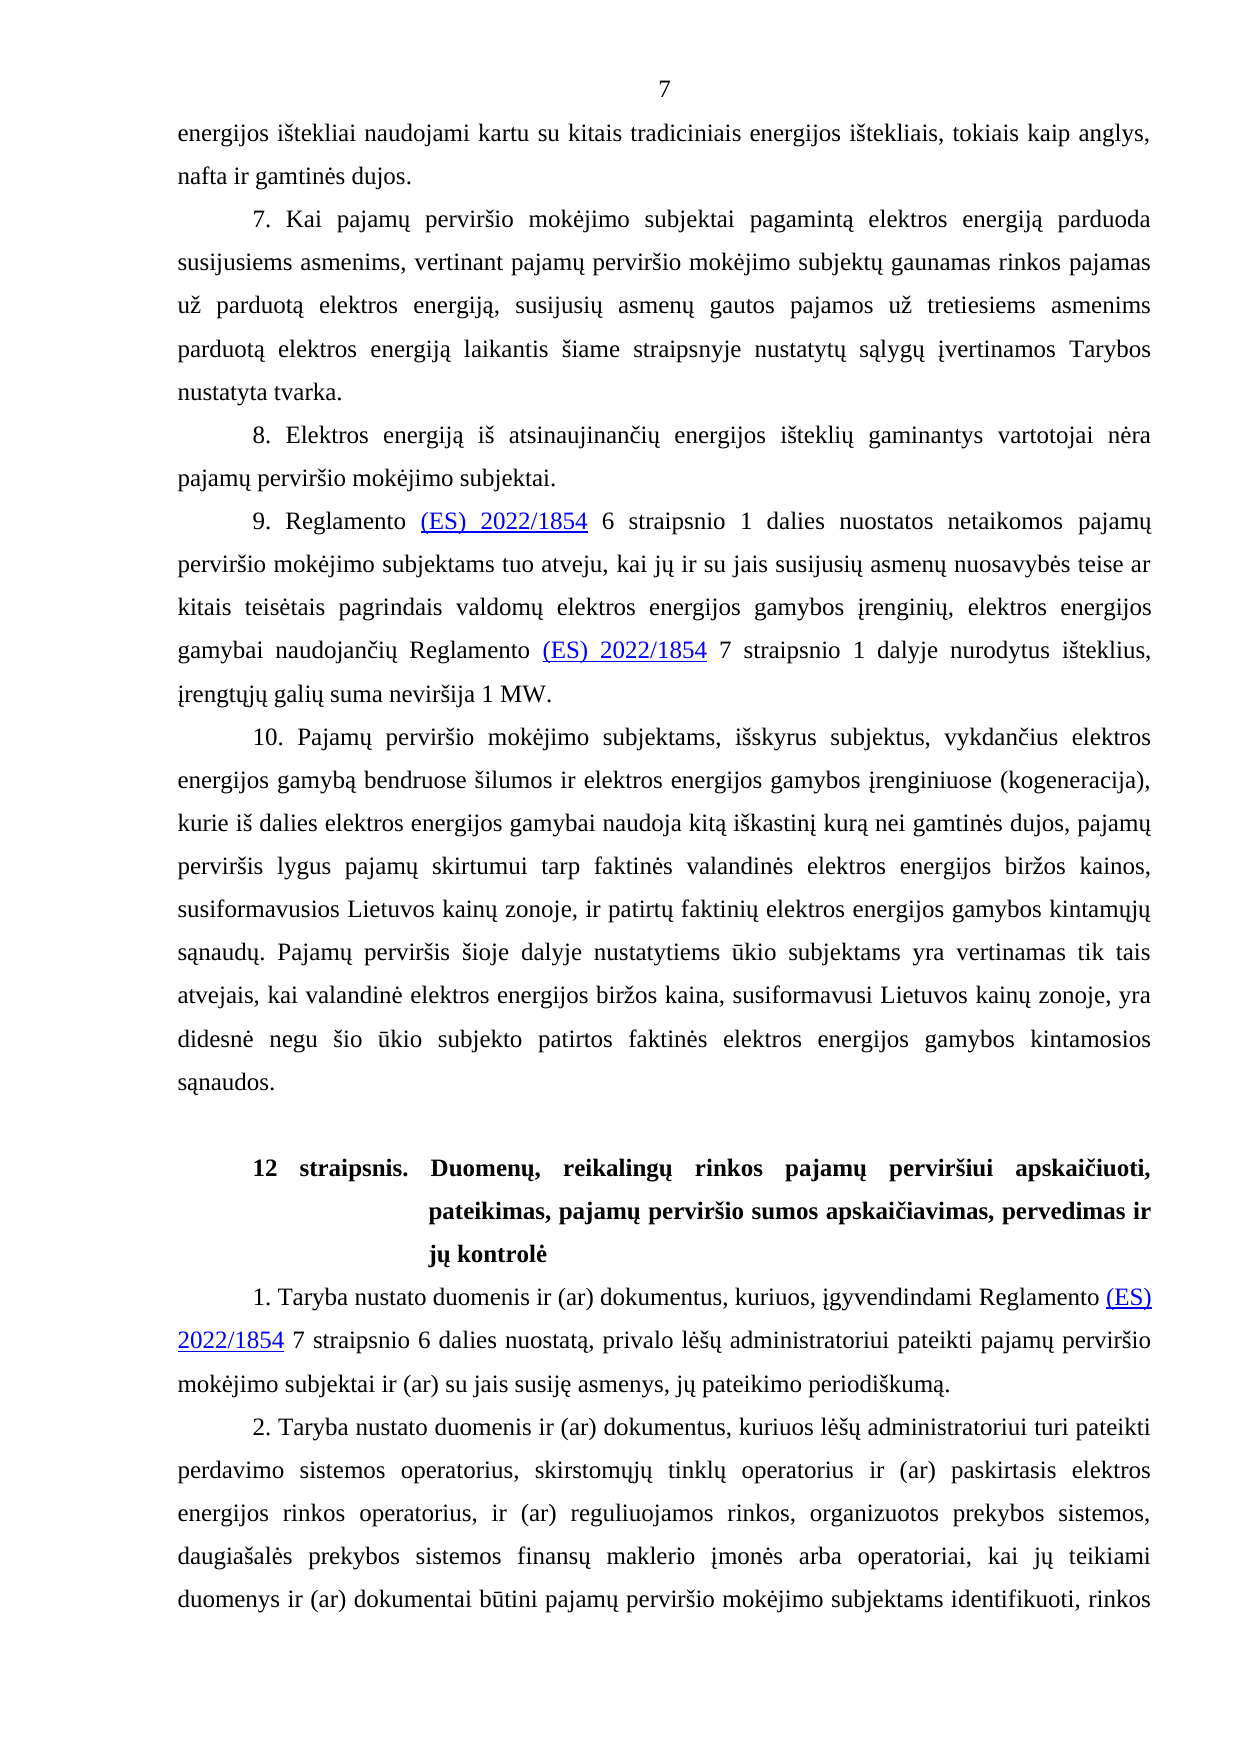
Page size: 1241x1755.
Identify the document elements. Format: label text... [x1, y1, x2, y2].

text 9. Reglamento (ES) 2022/1854 6 straipsnio 1 dalies nuostatos netaikomos pajamų perviršio mokėjimo subjektams tuo atveju, kai jų ir su jais susijusių asmenų nuosavybės teise ar kitais teisėtais pagrindais valdomų elektros energijos gamybos įrenginių, elektros energijos gamybai naudojančių Reglamento (ES) 2022/1854 7 straipsnio 1 dalyje nurodytus išteklius, įrengtųjų galių suma neviršija 1 MW. [177, 506, 1152, 707]
text 8. Elektros energiją iš atsinaujinančių energijos išteklių gaminantys vartotojai nėra pajamų perviršio mokėjimo subjektai. [177, 420, 1152, 492]
text energijos ištekliai naudojami kartu su kitais tradiciniais energijos ištekliais, tokiais kaip anglys, nafta ir gamtinės dujos. [177, 118, 1152, 190]
text 1. Taryba nustato duomenis ir (ar) dokumentus, kuriuos, įgyvendindami Reglamento (ES) 2022/1854 7 straipsnio 6 dalies nuostatą, privalo lėšų administratoriui pateikti pajamų perviršio mokėjimo subjektai ir (ar) su jais susiję asmenys, jų pateikimo periodiškumą. [177, 1282, 1152, 1397]
text 2. Taryba nustato duomenis ir (ar) dokumentus, kuriuos lėšų administratoriui turi pateikti perdavimo sistemos operatorius, skirstomųjų tinklų operatorius ir (ar) paskirtasis elektros energijos rinkos operatorius, ir (ar) reguliuojamos rinkos, organizuotos prekybos sistemos, daugiašalės prekybos sistemos finansų maklerio įmonės arba operatoriai, kai jų teikiami duomenys ir (ar) dokumentai būtini pajamų perviršio mokėjimo subjektams identifikuoti, rinkos [177, 1412, 1152, 1613]
text 7. Kai pajamų perviršio mokėjimo subjektai pagamintą elektros energiją parduoda susijusiems asmenims, vertinant pajamų perviršio mokėjimo subjektų gaunamas rinkos pajamas už parduotą elektros energiją, susijusių asmenų gautos pajamos už tretiesiems asmenims parduotą elektros energiją laikantis šiame straipsnyje nustatytų sąlygų įvertinamos Tarybos nustatyta tvarka. [177, 204, 1152, 406]
text 10. Pajamų perviršio mokėjimo subjektams, išskyrus subjektus, vykdančius elektros energijos gamybą bendruose šilumos ir elektros energijos gamybos įrenginiuose (kogeneracija), kurie iš dalies elektros energijos gamybai naudoja kitą iškastinį kurą nei gamtinės dujos, pajamų perviršis lygus pajamų skirtumui tarp faktinės valandinės elektros energijos biržos kainos, susiformavusios Lietuvos kainų zonoje, ir patirtų faktinių elektros energijos gamybos kintamųjų sąnaudų. Pajamų perviršis šioje dalyje nustatytiems ūkio subjektams yra vertinamas tik tais atvejais, kai valandinė elektros energijos biržos kaina, susiformavusi Lietuvos kainų zonoje, yra didesnė negu šio ūkio subjekto patirtos faktinės elektros energijos gamybos kintamosios sąnaudos. [177, 722, 1152, 1096]
text 12 straipsnis. Duomenų, reikalingų rinkos pajamų perviršiui apskaičiuoti, pateikimas, pajamų perviršio sumos apskaičiavimas, pervedimas ir jų kontrolė [252, 1153, 1152, 1268]
